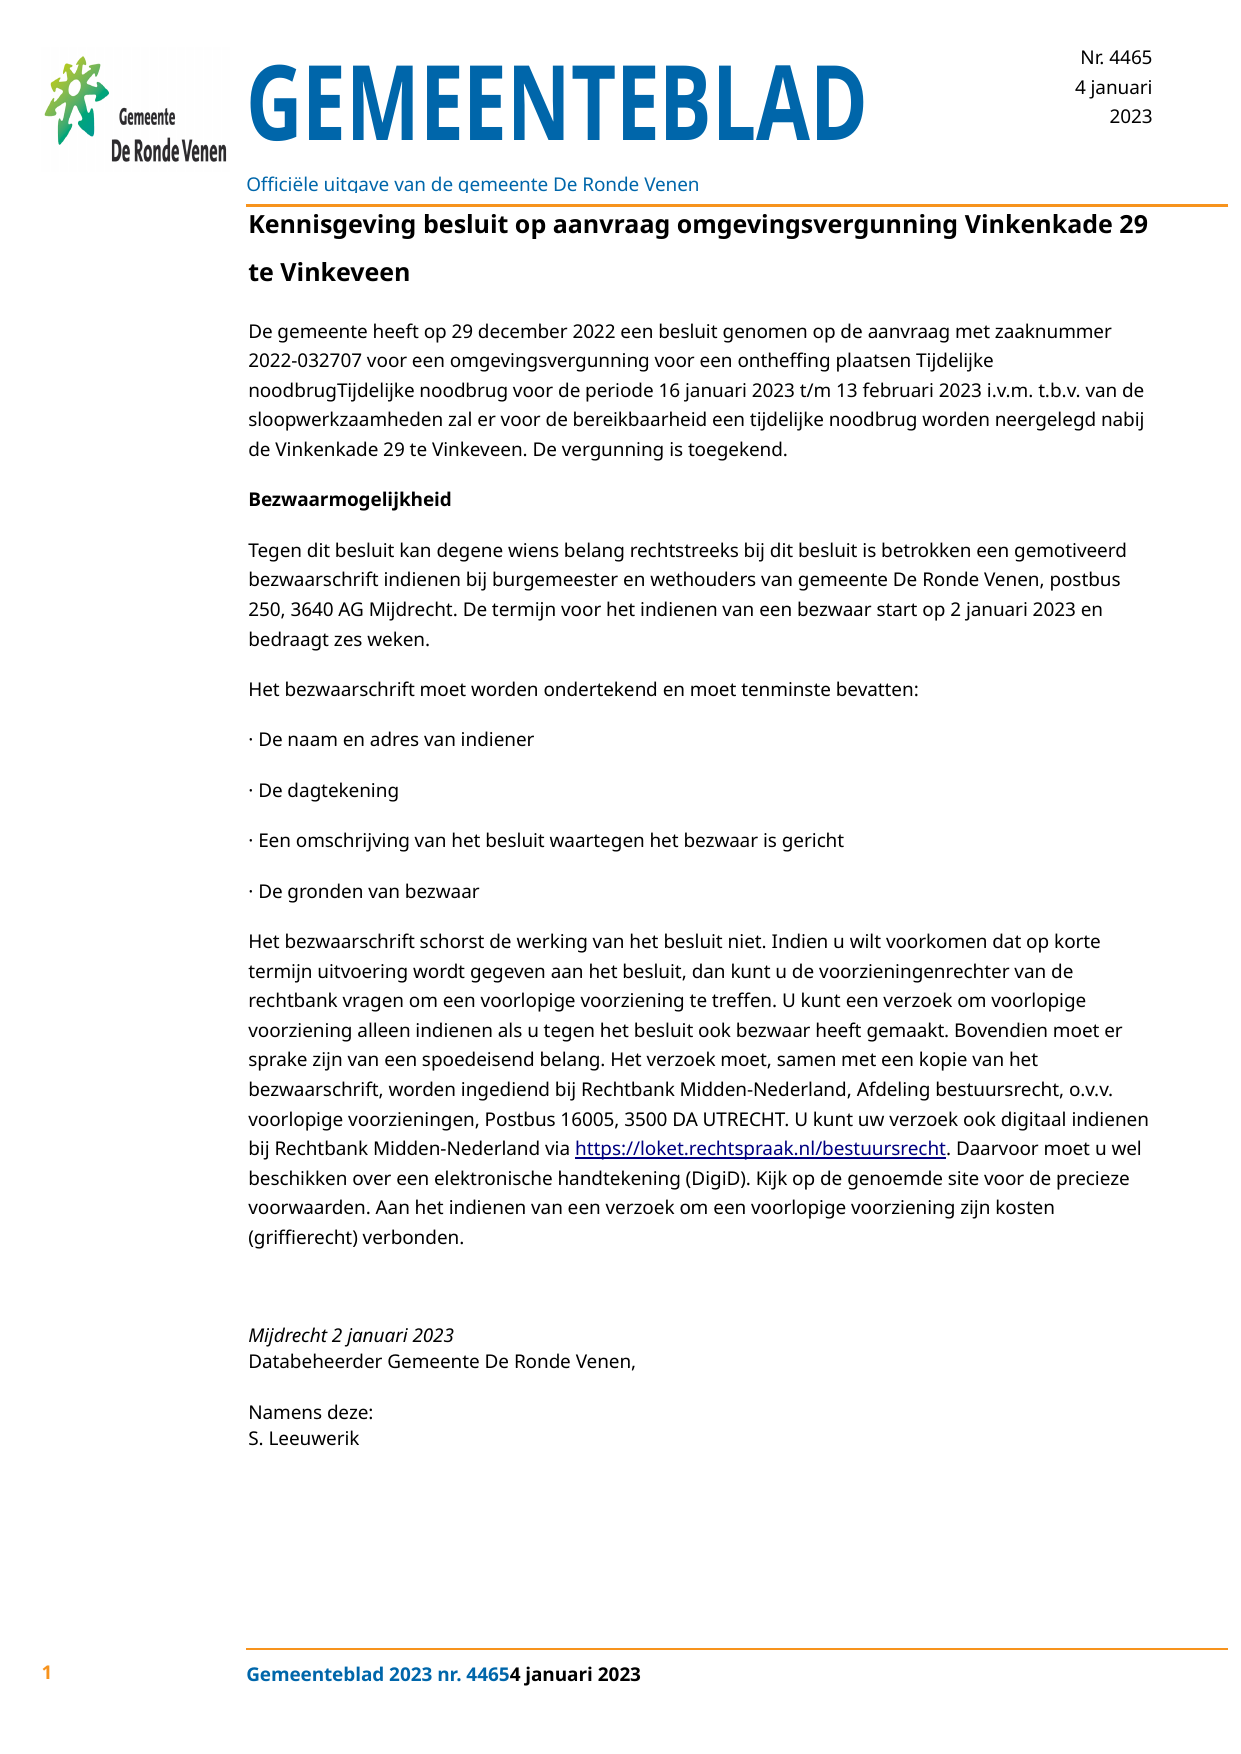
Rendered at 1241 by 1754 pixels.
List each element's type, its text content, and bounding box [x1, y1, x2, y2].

text · De gronden van bezwaar [248, 878, 1152, 904]
text Kennisgeving besluit op aanvraag omgevingsvergunning Vinkenkade 29 te Vinkeveen [248, 207, 1152, 288]
text · Een omschrijving van het besluit waartegen het bezwaar is gericht [248, 827, 1152, 853]
text S. Leeuwerik [248, 1425, 1152, 1451]
text · De naam en adres van indiener [248, 727, 1152, 752]
text Het bezwaarschrift schorst de werking van het besluit niet. Indien u wilt voorkomen dat op korte termijn uitvoering wordt gegeven aan het besluit, dan kunt u de voorzieningenrechter van de rechtbank vragen om een voorlopige voorziening te treffen. U kunt een verzoek om voorlopige voorziening alleen indienen als u tegen het besluit ook bezwaar heeft gemaakt. Bovendien moet er sprake zijn van een spoedeisend belang. Het verzoek moet, samen met een kopie van het bezwaarschrift, worden ingediend bij Rechtbank Midden-Nederland, Afdeling bestuursrecht, o.v.v. voorlopige voorzieningen, Postbus 16005, 3500 DA UTRECHT. U kunt uw verzoek ook digitaal indienen bij Rechtbank Midden-Nederland via https://loket.rechtspraak.nl/bestuursrecht. Daarvoor moet u wel beschikken over een elektronische handtekening (DigiD). Kijk op de genoemde site voor de precieze voorwaarden. Aan het indienen van een verzoek om een voorlopige voorziening zijn kosten (griffierecht) verbonden. [248, 928, 1152, 1250]
text Bezwaarmogelijkheid [248, 487, 1152, 512]
text Mijdrecht 2 januari 2023 [248, 1322, 1152, 1348]
text Het bezwaarschrift moet worden ondertekend en moet tenminste bevatten: [248, 676, 1152, 702]
text · De dagtekening [248, 777, 1152, 803]
picture [41, 47, 231, 172]
text Databeheerder Gemeente De Ronde Venen, [248, 1348, 1152, 1374]
text Namens deze: [248, 1399, 1152, 1425]
text Tegen dit besluit kan degene wiens belang rechtstreeks bij dit besluit is betrokken een gemotiveerd bezwaarschrift indienen bij burgemeester en wethouders van gemeente De Ronde Venen, postbus 250, 3640 AG Mijdrecht. De termijn voor het indienen van een bezwaar start op 2 januari 2023 en bedraagt zes weken. [248, 537, 1152, 652]
text De gemeente heeft op 29 december 2022 een besluit genomen op de aanvraag met zaaknummer 2022-032707 voor een omgevingsvergunning voor een ontheffing plaatsen Tijdelijke noodbrugTijdelijke noodbrug voor de periode 16 januari 2023 t/m 13 februari 2023 i.v.m. t.b.v. van de sloopwerkzaamheden zal er voor de bereikbaarheid een tijdelijke noodbrug worden neergelegd nabij de Vinkenkade 29 te Vinkeveen. De vergunning is toegekend. [248, 318, 1152, 462]
